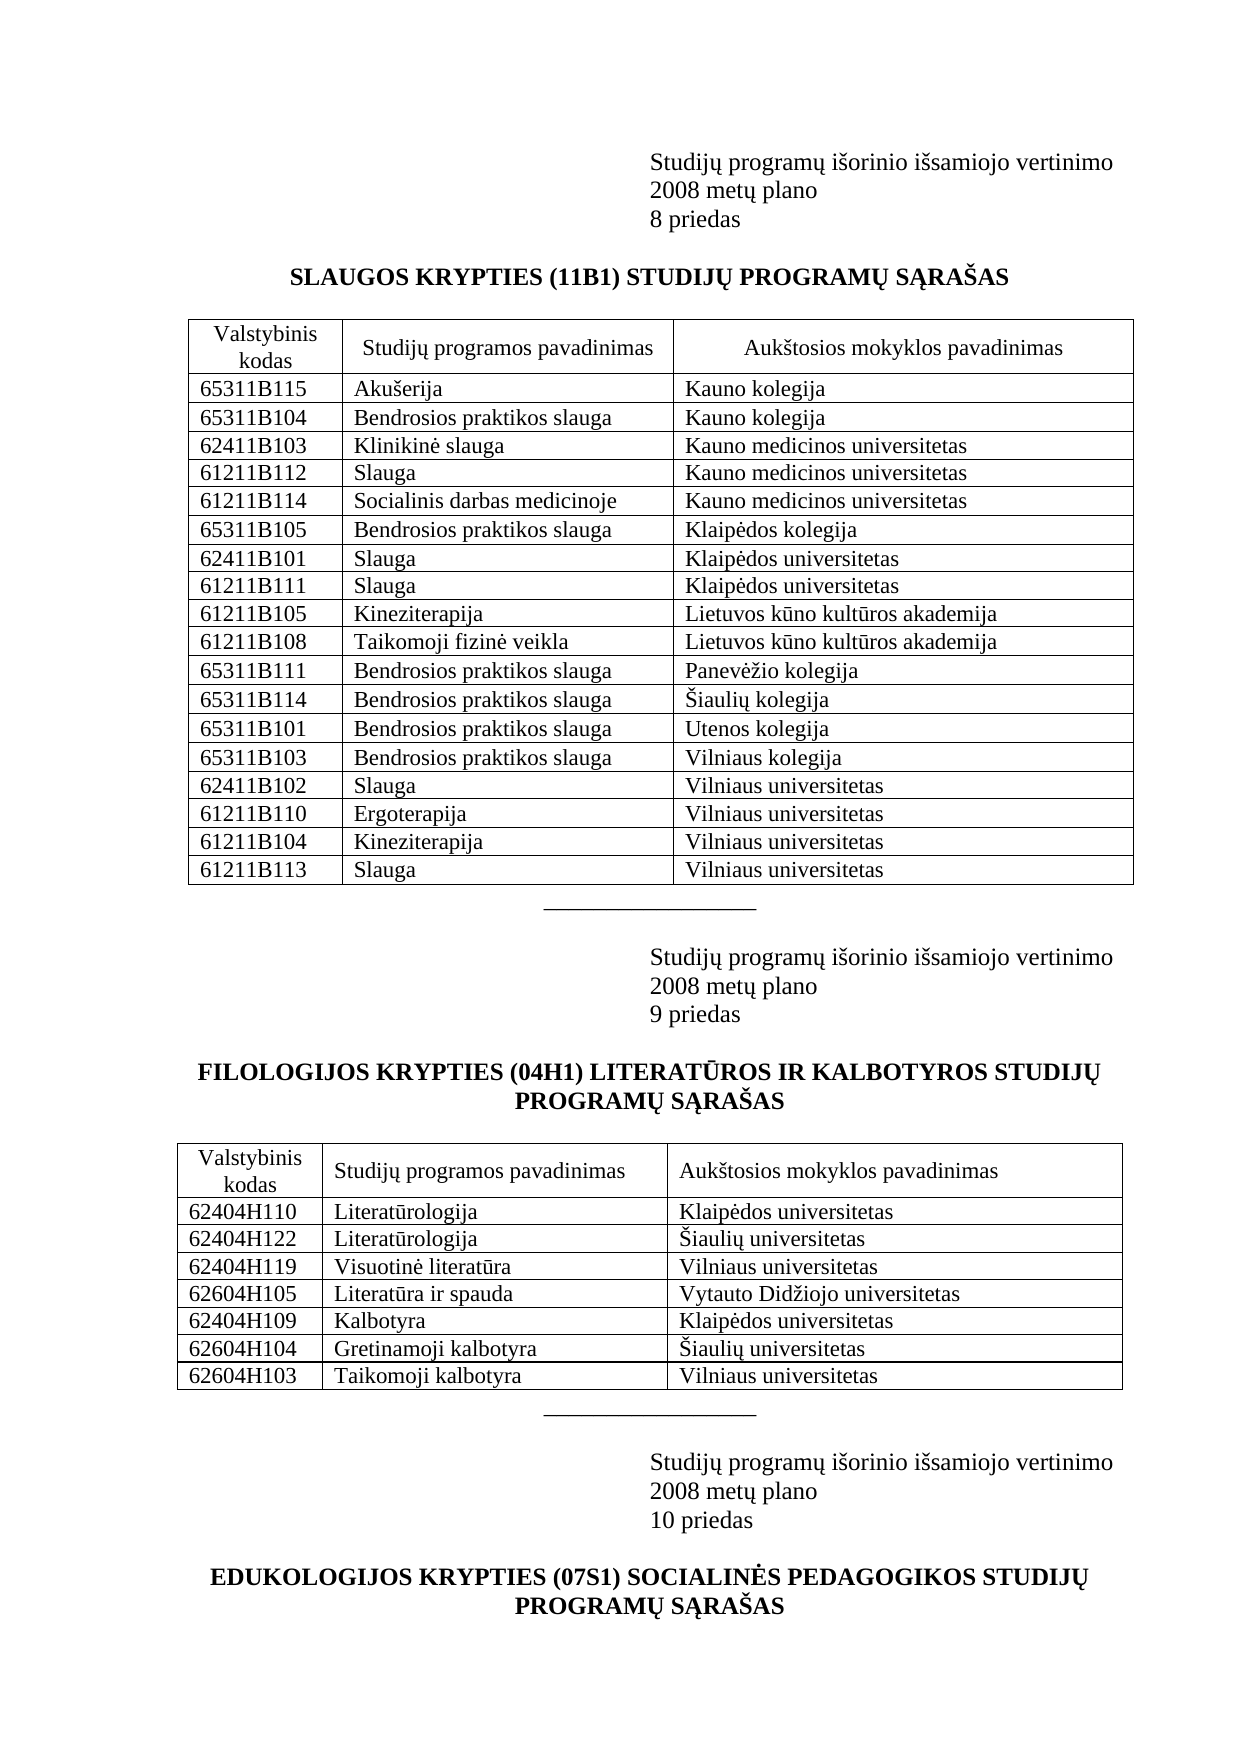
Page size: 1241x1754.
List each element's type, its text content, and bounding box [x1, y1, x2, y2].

text 8 priedas [649, 204, 1122, 233]
table_cell 61211B112 [189, 460, 342, 486]
table_cell Kalbotyra [323, 1308, 667, 1334]
table_cell 61211B111 [189, 572, 342, 598]
table_cell Kauno kolegija [674, 403, 1133, 431]
table_cell 61211B113 [189, 856, 342, 883]
table_cell Klaipėdos universitetas [668, 1198, 1122, 1224]
table_cell Bendrosios praktikos slauga [343, 685, 673, 713]
table_cell Klaipėdos universitetas [674, 572, 1133, 598]
table_cell 61211B114 [189, 487, 342, 515]
table_cell 62404H122 [178, 1225, 322, 1252]
table_cell Socialinis darbas medicinoje [343, 487, 673, 515]
table_cell Kauno medicinos universitetas [674, 460, 1133, 486]
text _________________ [177, 1390, 1122, 1418]
table_cell Gretinamoji kalbotyra [323, 1335, 667, 1361]
table_cell 62404H119 [178, 1253, 322, 1279]
table_cell Vilniaus universitetas [668, 1253, 1122, 1279]
text 10 priedas [649, 1505, 1122, 1533]
table_cell Taikomoji kalbotyra [323, 1363, 667, 1389]
table_cell Literatūra ir spauda [323, 1280, 667, 1307]
table_cell Panevėžio kolegija [674, 656, 1133, 684]
table_cell Utenos kolegija [674, 714, 1133, 742]
table_cell Kineziterapija [343, 600, 673, 626]
table_cell Lietuvos kūno kultūros akademija [674, 627, 1133, 655]
table_cell Slauga [343, 460, 673, 486]
table_cell Literatūrologija [323, 1225, 667, 1252]
table_cell 65311B105 [189, 516, 342, 544]
table_header Aukštosios mokyklos pavadinimas [674, 320, 1133, 373]
table_cell Šiaulių universitetas [668, 1225, 1122, 1252]
table_cell Vilniaus kolegija [674, 743, 1133, 771]
table_cell Slauga [343, 856, 673, 883]
table_cell 65311B111 [189, 656, 342, 684]
table_cell 65311B103 [189, 743, 342, 771]
table_cell Bendrosios praktikos slauga [343, 714, 673, 742]
text Slaugos krypties (11B1) studijų programų sąrašas [177, 262, 1122, 291]
table_cell 65311B101 [189, 714, 342, 742]
table_cell Slauga [343, 545, 673, 571]
table_cell 62604H105 [178, 1280, 322, 1307]
table_header Valstybinis kodas [189, 320, 342, 373]
table_cell 62411B102 [189, 772, 342, 798]
table_cell 65311B115 [189, 374, 342, 402]
table_cell Klinikinė slauga [343, 432, 673, 458]
table_cell Vilniaus universitetas [674, 799, 1133, 827]
table_cell Kauno medicinos universitetas [674, 432, 1133, 458]
text Studijų programų išorinio išsamiojo vertinimo 2008 metų plano [649, 147, 1122, 204]
table_cell 61211B110 [189, 799, 342, 827]
table_cell Literatūrologija [323, 1198, 667, 1224]
table_cell Vilniaus universitetas [674, 828, 1133, 854]
text Filologijos krypties (04H1) literatūros ir kalbotyros STUDIJŲ programų sąrašas [177, 1057, 1122, 1114]
table_cell Bendrosios praktikos slauga [343, 516, 673, 544]
table_cell Vilniaus universitetas [674, 856, 1133, 883]
table_cell Bendrosios praktikos slauga [343, 403, 673, 431]
table_cell Slauga [343, 572, 673, 598]
table_cell Šiaulių kolegija [674, 685, 1133, 713]
table_cell Kineziterapija [343, 828, 673, 854]
table_cell Ergoterapija [343, 799, 673, 827]
text Studijų programų išorinio išsamiojo vertinimo 2008 metų plano [649, 1447, 1122, 1505]
table_cell 61211B108 [189, 627, 342, 655]
text Edukologijos krypties (07S1) socialinės pedagogikos studijų programų sąrašas [177, 1562, 1122, 1620]
text Studijų programų išorinio išsamiojo vertinimo 2008 metų plano [649, 942, 1122, 999]
table_cell Lietuvos kūno kultūros akademija [674, 600, 1133, 626]
text _________________ [177, 884, 1122, 913]
table_cell Bendrosios praktikos slauga [343, 656, 673, 684]
table_cell Klaipėdos universitetas [674, 545, 1133, 571]
table_cell Visuotinė literatūra [323, 1253, 667, 1279]
table_cell Šiaulių universitetas [668, 1335, 1122, 1361]
table_cell Akušerija [343, 374, 673, 402]
table_cell 61211B104 [189, 828, 342, 854]
table_header Studijų programos pavadinimas [343, 320, 673, 373]
table_cell 61211B105 [189, 600, 342, 626]
text 9 priedas [649, 999, 1122, 1028]
table_cell Vilniaus universitetas [668, 1363, 1122, 1389]
table_cell 65311B114 [189, 685, 342, 713]
table_header Valstybinis kodas [178, 1144, 322, 1197]
table_cell Vilniaus universitetas [674, 772, 1133, 798]
table_cell 62411B103 [189, 432, 342, 458]
table_cell 62411B101 [189, 545, 342, 571]
table_cell Slauga [343, 772, 673, 798]
table_cell 62604H104 [178, 1335, 322, 1361]
table_cell Kauno medicinos universitetas [674, 487, 1133, 515]
table_cell 62404H110 [178, 1198, 322, 1224]
table_cell Bendrosios praktikos slauga [343, 743, 673, 771]
table_cell 62404H109 [178, 1308, 322, 1334]
table_cell Taikomoji fizinė veikla [343, 627, 673, 655]
table_cell Klaipėdos universitetas [668, 1308, 1122, 1334]
table_header Aukštosios mokyklos pavadinimas [668, 1144, 1122, 1197]
table_cell Kauno kolegija [674, 374, 1133, 402]
table_cell 62604H103 [178, 1363, 322, 1389]
table_cell Klaipėdos kolegija [674, 516, 1133, 544]
table_cell 65311B104 [189, 403, 342, 431]
table_header Studijų programos pavadinimas [323, 1144, 667, 1197]
table_cell Vytauto Didžiojo universitetas [668, 1280, 1122, 1307]
